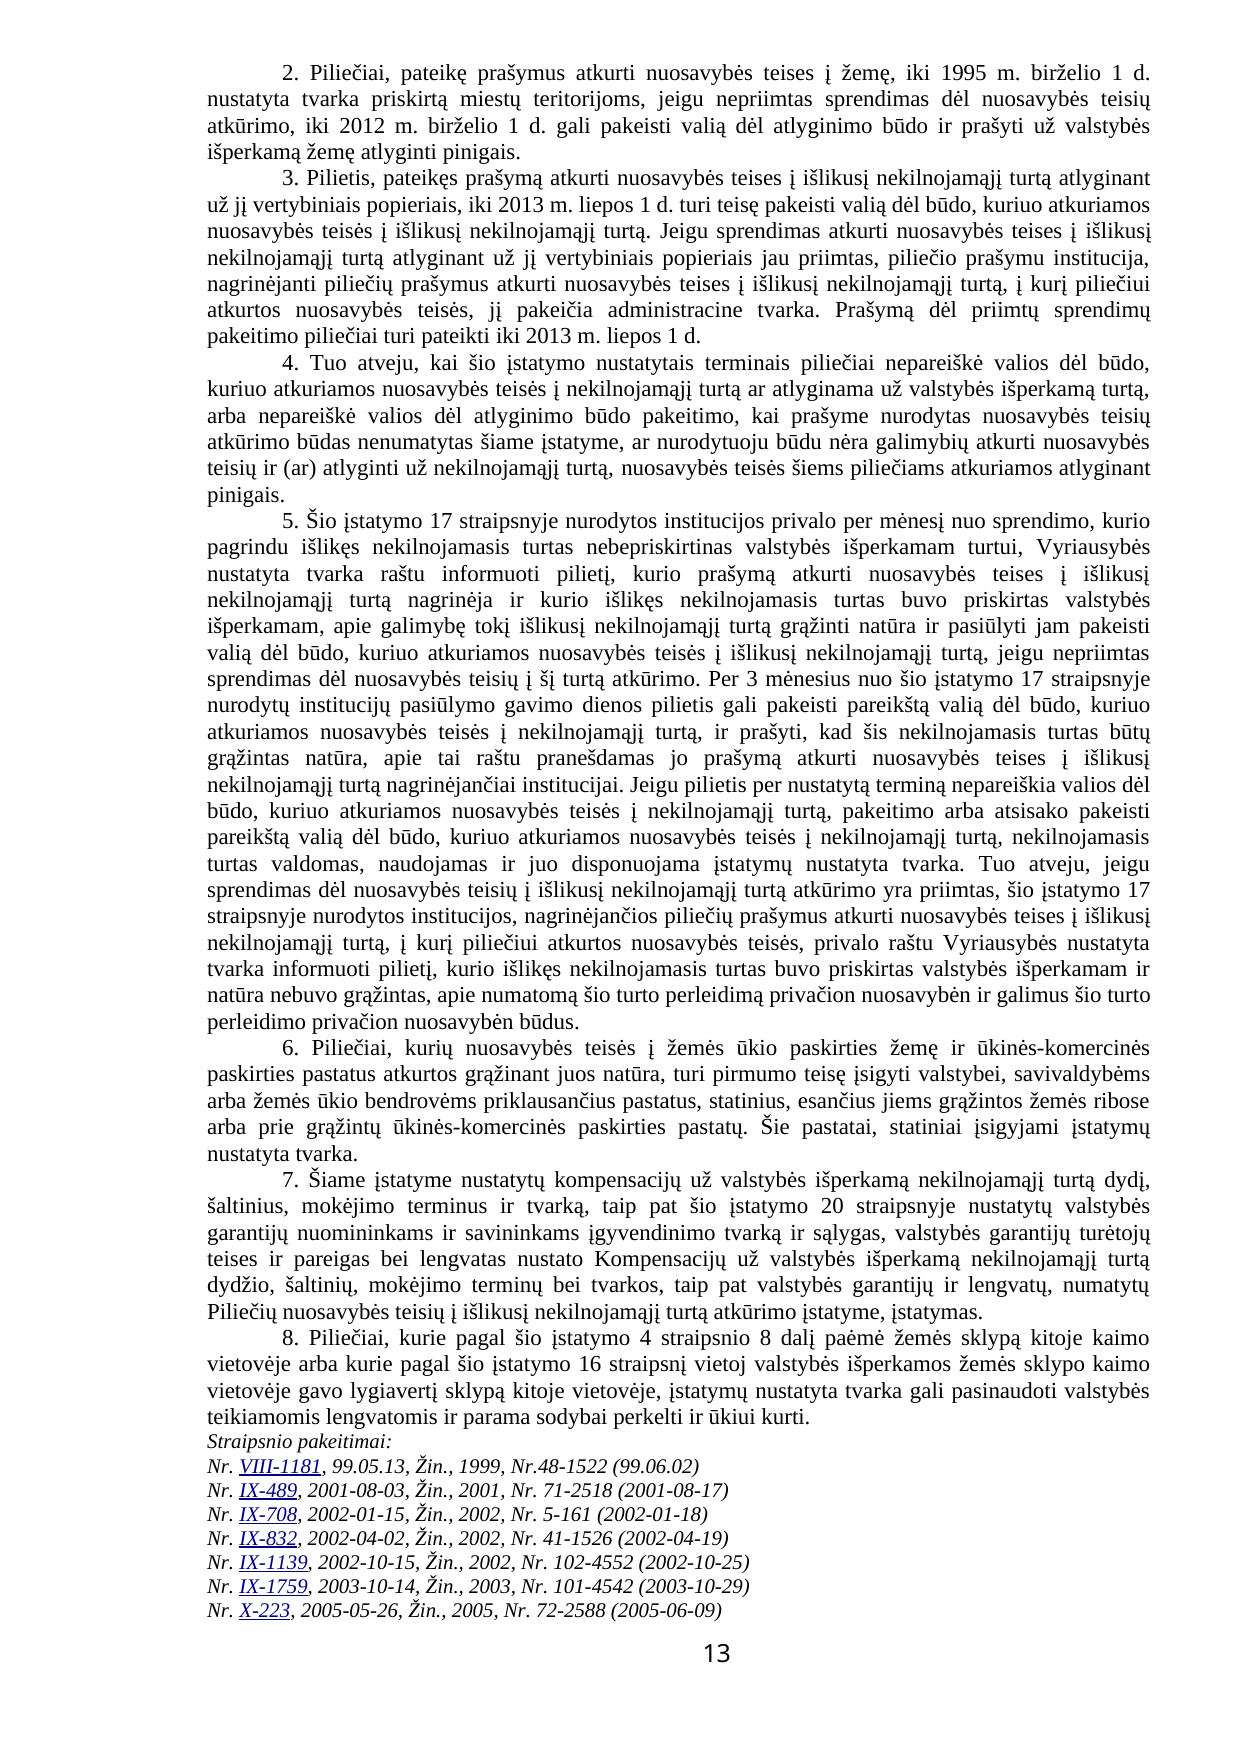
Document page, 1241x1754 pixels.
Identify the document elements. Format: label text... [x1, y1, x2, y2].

text 7. Šiame įstatyme nustatytų kompensacijų už valstybės išperkamą nekilnojamąjį turtą dydį, šaltinius, mokėjimo terminus ir tvarką, taip pat šio įstatymo 20 straipsnyje nustatytų valstybės garantijų nuomininkams ir savininkams įgyvendinimo tvarką ir sąlygas, valstybės garantijų turėtojų teises ir pareigas bei lengvatas nustato Kompensacijų už valstybės išperkamą nekilnojamąjį turtą dydžio, šaltinių, mokėjimo terminų bei tvarkos, taip pat valstybės garantijų ir lengvatų, numatytų Piliečių nuosavybės teisių į išlikusį nekilnojamąjį turtą atkūrimo įstatyme, įstatymas. [207, 1166, 1152, 1324]
text 6. Piliečiai, kurių nuosavybės teisės į žemės ūkio paskirties žemę ir ūkinės-komercinės paskirties pastatus atkurtos grąžinant juos natūra, turi pirmumo teisę įsigyti valstybei, savivaldybėms arba žemės ūkio bendrovėms priklausančius pastatus, statinius, esančius jiems grąžintos žemės ribose arba prie grąžintų ūkinės-komercinės paskirties pastatų. Šie pastatai, statiniai įsigyjami įstatymų nustatyta tvarka. [207, 1034, 1152, 1166]
text 2. Piliečiai, pateikę prašymus atkurti nuosavybės teises į žemę, iki 1995 m. birželio 1 d. nustatyta tvarka priskirtą miestų teritorijoms, jeigu nepriimtas sprendimas dėl nuosavybės teisių atkūrimo, iki 2012 m. birželio 1 d. gali pakeisti valią dėl atlyginimo būdo ir prašyti už valstybės išperkamą žemę atlyginti pinigais. [207, 59, 1152, 164]
text 3. Pilietis, pateikęs prašymą atkurti nuosavybės teises į išlikusį nekilnojamąjį turtą atlyginant už jį vertybiniais popieriais, iki 2013 m. liepos 1 d. turi teisę pakeisti valią dėl būdo, kuriuo atkuriamos nuosavybės teisės į išlikusį nekilnojamąjį turtą. Jeigu sprendimas atkurti nuosavybės teises į išlikusį nekilnojamąjį turtą atlyginant už jį vertybiniais popieriais jau priimtas, piliečio prašymu institucija, nagrinėjanti piliečių prašymus atkurti nuosavybės teises į išlikusį nekilnojamąjį turtą, į kurį piliečiui atkurtos nuosavybės teisės, jį pakeičia administracine tvarka. Prašymą dėl priimtų sprendimų pakeitimo piliečiai turi pateikti iki 2013 m. liepos 1 d. [207, 164, 1152, 349]
text Nr. IX-708, 2002-01-15, Žin., 2002, Nr. 5-161 (2002-01-18) [207, 1502, 1152, 1526]
text Nr. X-223, 2005-05-26, Žin., 2005, Nr. 72-2588 (2005-06-09) [207, 1598, 1152, 1622]
text 5. Šio įstatymo 17 straipsnyje nurodytos institucijos privalo per mėnesį nuo sprendimo, kurio pagrindu išlikęs nekilnojamasis turtas nebepriskirtinas valstybės išperkamam turtui, Vyriausybės nustatyta tvarka raštu informuoti pilietį, kurio prašymą atkurti nuosavybės teises į išlikusį nekilnojamąjį turtą nagrinėja ir kurio išlikęs nekilnojamasis turtas buvo priskirtas valstybės išperkamam, apie galimybę tokį išlikusį nekilnojamąjį turtą grąžinti natūra ir pasiūlyti jam pakeisti valią dėl būdo, kuriuo atkuriamos nuosavybės teisės į išlikusį nekilnojamąjį turtą, jeigu nepriimtas sprendimas dėl nuosavybės teisių į šį turtą atkūrimo. Per 3 mėnesius nuo šio įstatymo 17 straipsnyje nurodytų institucijų pasiūlymo gavimo dienos pilietis gali pakeisti pareikštą valią dėl būdo, kuriuo atkuriamos nuosavybės teisės į nekilnojamąjį turtą, ir prašyti, kad šis nekilnojamasis turtas būtų grąžintas natūra, apie tai raštu pranešdamas jo prašymą atkurti nuosavybės teises į išlikusį nekilnojamąjį turtą nagrinėjančiai institucijai. Jeigu pilietis per nustatytą terminą nepareiškia valios dėl būdo, kuriuo atkuriamos nuosavybės teisės į nekilnojamąjį turtą, pakeitimo arba atsisako pakeisti pareikštą valią dėl būdo, kuriuo atkuriamos nuosavybės teisės į nekilnojamąjį turtą, nekilnojamasis turtas valdomas, naudojamas ir juo disponuojama įstatymų nustatyta tvarka. Tuo atveju, jeigu sprendimas dėl nuosavybės teisių į išlikusį nekilnojamąjį turtą atkūrimo yra priimtas, šio įstatymo 17 straipsnyje nurodytos institucijos, nagrinėjančios piliečių prašymus atkurti nuosavybės teises į išlikusį nekilnojamąjį turtą, į kurį piliečiui atkurtos nuosavybės teisės, privalo raštu Vyriausybės nustatyta tvarka informuoti pilietį, kurio išlikęs nekilnojamasis turtas buvo priskirtas valstybės išperkamam ir natūra nebuvo grąžintas, apie numatomą šio turto perleidimą privačion nuosavybėn ir galimus šio turto perleidimo privačion nuosavybėn būdus. [207, 507, 1152, 1034]
text Straipsnio pakeitimai: [207, 1429, 1152, 1453]
text 8. Piliečiai, kurie pagal šio įstatymo 4 straipsnio 8 dalį paėmė žemės sklypą kitoje kaimo vietovėje arba kurie pagal šio įstatymo 16 straipsnį vietoj valstybės išperkamos žemės sklypo kaimo vietovėje gavo lygiavertį sklypą kitoje vietovėje, įstatymų nustatyta tvarka gali pasinaudoti valstybės teikiamomis lengvatomis ir parama sodybai perkelti ir ūkiui kurti. [207, 1324, 1152, 1429]
text Nr. IX-832, 2002-04-02, Žin., 2002, Nr. 41-1526 (2002-04-19) [207, 1526, 1152, 1550]
text Nr. IX-1759, 2003-10-14, Žin., 2003, Nr. 101-4542 (2003-10-29) [207, 1574, 1152, 1598]
text Nr. IX-489, 2001-08-03, Žin., 2001, Nr. 71-2518 (2001-08-17) [207, 1478, 1152, 1502]
text Nr. IX-1139, 2002-10-15, Žin., 2002, Nr. 102-4552 (2002-10-25) [207, 1550, 1152, 1574]
text Nr. VIII-1181, 99.05.13, Žin., 1999, Nr.48-1522 (99.06.02) [207, 1453, 1152, 1478]
text 4. Tuo atveju, kai šio įstatymo nustatytais terminais piliečiai nepareiškė valios dėl būdo, kuriuo atkuriamos nuosavybės teisės į nekilnojamąjį turtą ar atlyginama už valstybės išperkamą turtą, arba nepareiškė valios dėl atlyginimo būdo pakeitimo, kai prašyme nurodytas nuosavybės teisių atkūrimo būdas nenumatytas šiame įstatyme, ar nurodytuoju būdu nėra galimybių atkurti nuosavybės teisių ir (ar) atlyginti už nekilnojamąjį turtą, nuosavybės teisės šiems piliečiams atkuriamos atlyginant pinigais. [207, 349, 1152, 507]
